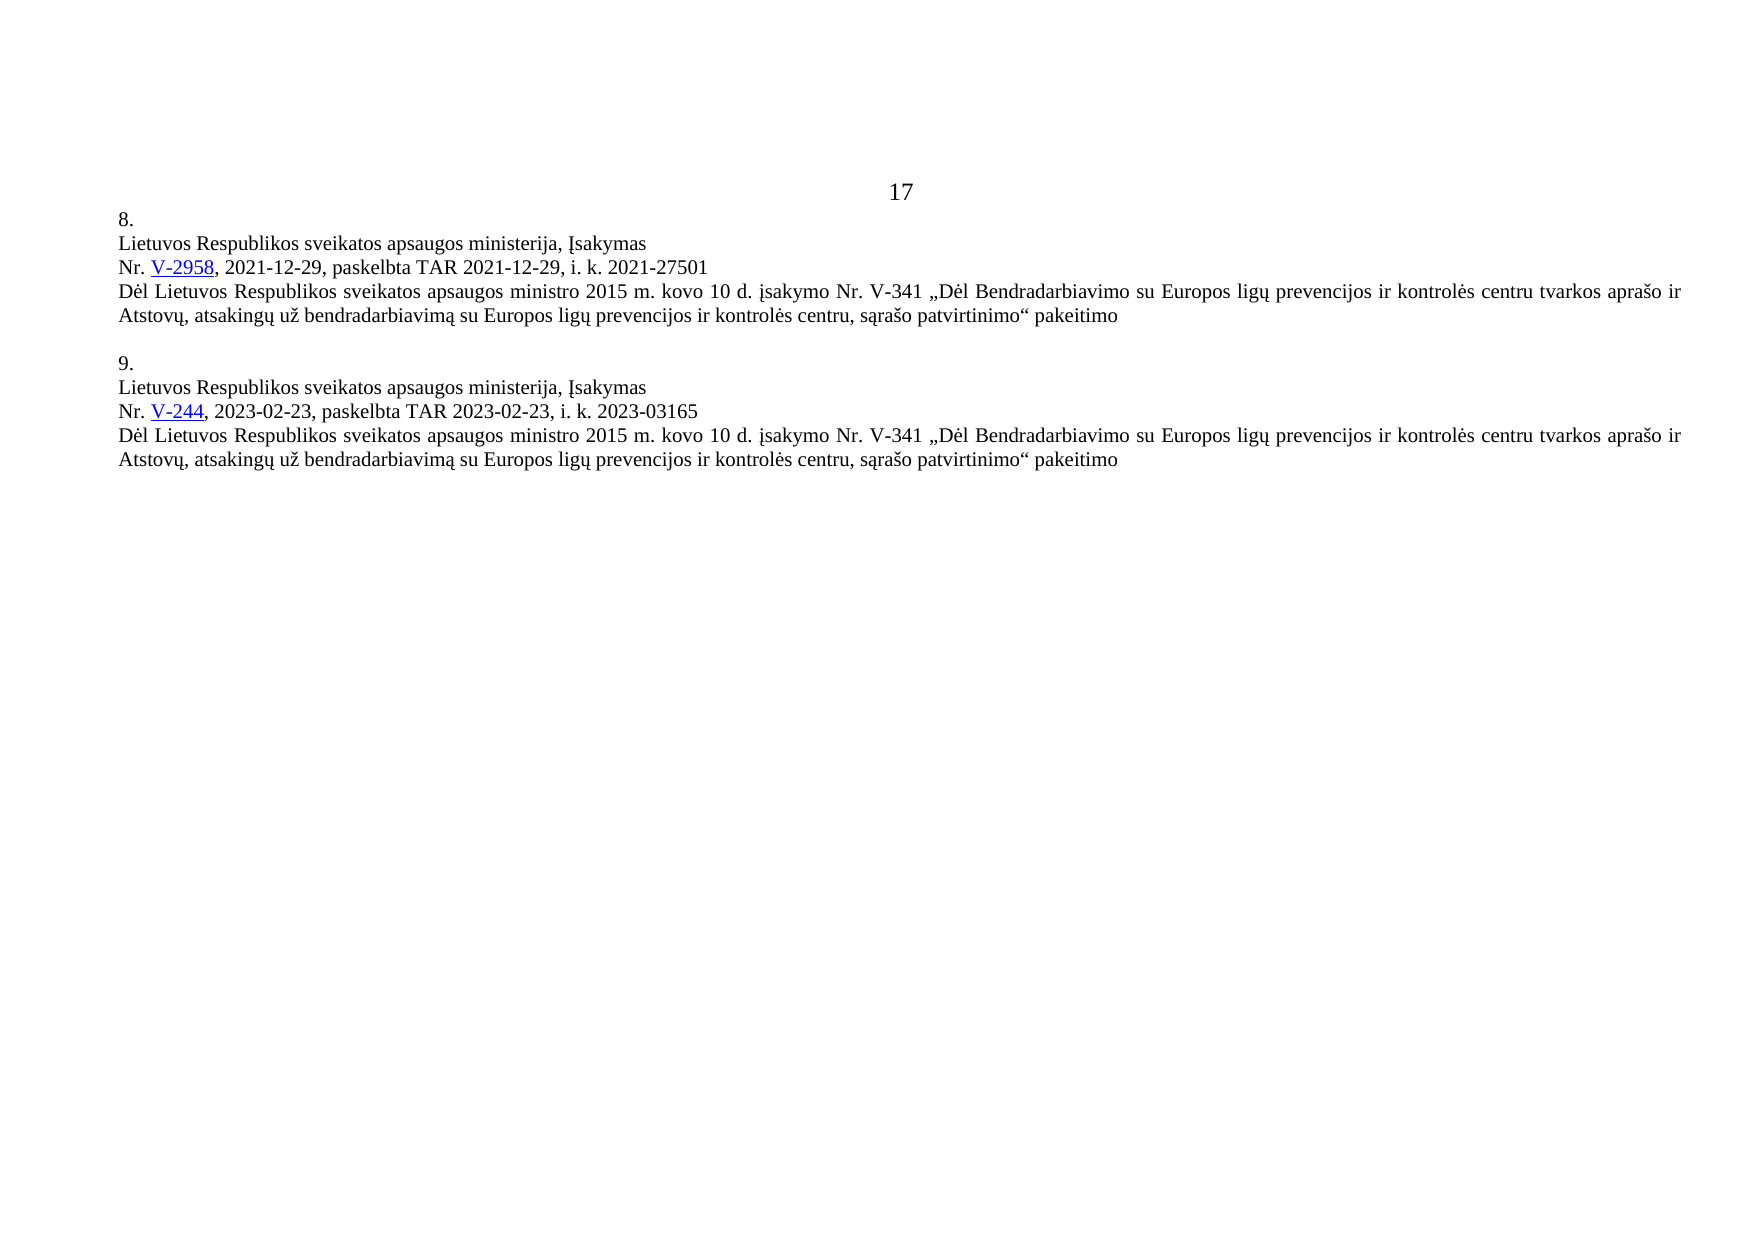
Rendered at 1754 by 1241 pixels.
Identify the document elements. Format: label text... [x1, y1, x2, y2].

text Nr. V-2958, 2021-12-29, paskelbta TAR 2021-12-29, i. k. 2021-27501 [118, 255, 1683, 279]
text 9. [118, 351, 1683, 375]
text Nr. V-244, 2023-02-23, paskelbta TAR 2023-02-23, i. k. 2023-03165 [118, 399, 1683, 423]
text Dėl Lietuvos Respublikos sveikatos apsaugos ministro 2015 m. kovo 10 d. įsakymo Nr. V-341 „Dėl Bendradarbiavimo su Europos ligų prevencijos ir kontrolės centru tvarkos aprašo ir Atstovų, atsakingų už bendradarbiavimą su Europos ligų prevencijos ir kontrolės centru, sąrašo patvirtinimo“ pakeitimo [118, 279, 1683, 327]
text Lietuvos Respublikos sveikatos apsaugos ministerija, Įsakymas [118, 375, 1683, 399]
text Lietuvos Respublikos sveikatos apsaugos ministerija, Įsakymas [118, 231, 1683, 255]
text 8. [118, 207, 1683, 231]
text Dėl Lietuvos Respublikos sveikatos apsaugos ministro 2015 m. kovo 10 d. įsakymo Nr. V-341 „Dėl Bendradarbiavimo su Europos ligų prevencijos ir kontrolės centru tvarkos aprašo ir Atstovų, atsakingų už bendradarbiavimą su Europos ligų prevencijos ir kontrolės centru, sąrašo patvirtinimo“ pakeitimo [118, 423, 1683, 471]
